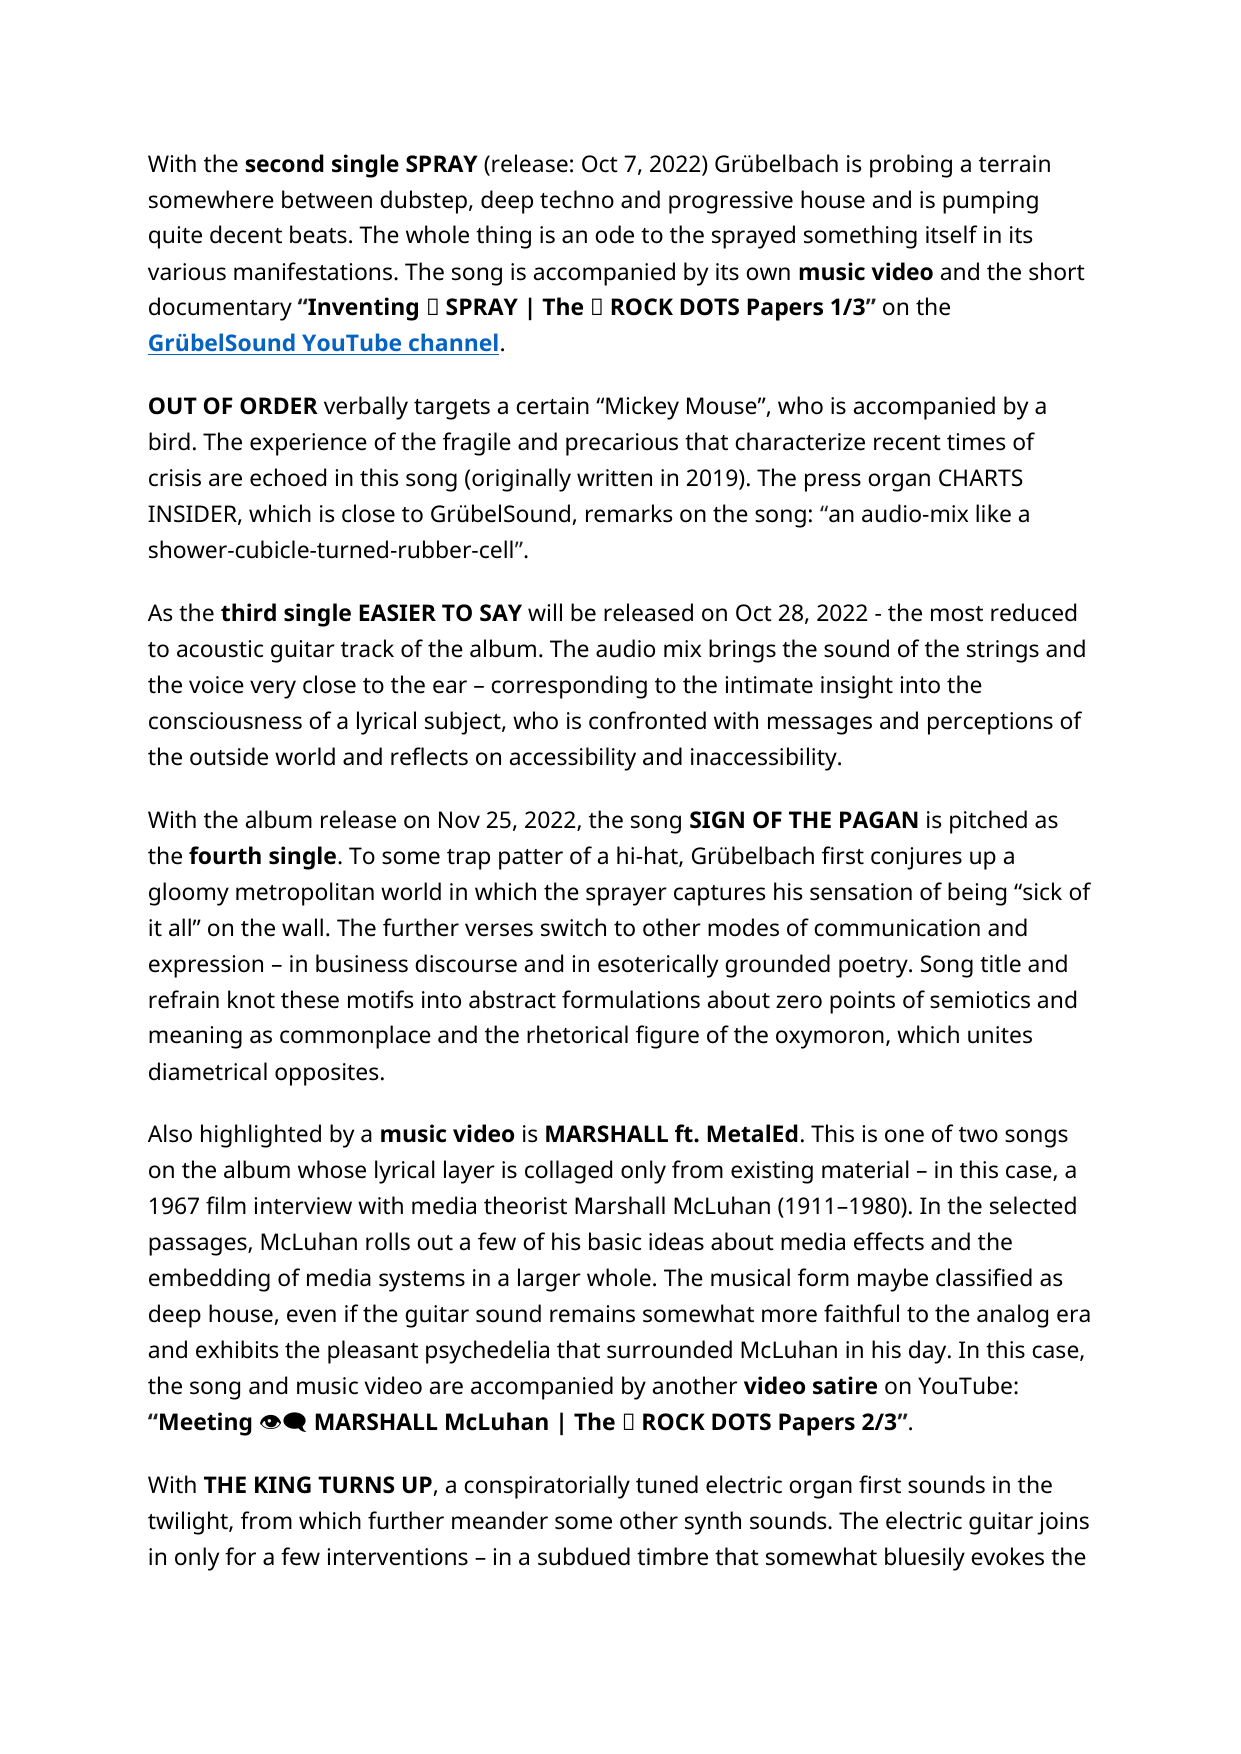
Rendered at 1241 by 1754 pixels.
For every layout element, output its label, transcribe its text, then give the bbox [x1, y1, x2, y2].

text With THE KING TURNS UP, a conspiratorially tuned electric organ first sounds in the twilight, from which further meander some other synth sounds. The electric guitar joins in only for a few interventions – in a subdued timbre that somewhat bluesily evokes the [148, 1469, 1093, 1572]
text As the third single EASIER TO SAY will be released on Oct 28, 2022 - the most reduced to acoustic guitar track of the album. The audio mix brings the sound of the strings and the voice very close to the ear – corresponding to the intimate insight into the consciousness of a lyrical subject, who is confronted with messages and perceptions of the outside world and reflects on accessibility and inaccessibility. [148, 597, 1093, 772]
text With the second single SPRAY (release: Oct 7, 2022) Grübelbach is probing a terrain somewhere between dubstep, deep techno and progressive house and is pumping quite decent beats. The whole thing is an ode to the sprayed something itself in its various manifestations. The song is accompanied by its own music video and the short documentary “Inventing 🔋 SPRAY | The ➗ ROCK DOTS Papers 1/3” on the GrübelSound YouTube channel. [148, 148, 1093, 358]
text OUT OF ORDER verbally targets a certain “Mickey Mouse”, who is accompanied by a bird. The experience of the fragile and precarious that characterize recent times of crisis are echoed in this song (originally written in 2019). The press organ CHARTS INSIDER, which is close to GrübelSound, remarks on the song: “an audio-mix like a shower-cubicle-turned-rubber-cell”. [148, 390, 1093, 565]
text Also highlighted by a music video is MARSHALL ft. MetalEd. This is one of two songs on the album whose lyrical layer is collaged only from existing material – in this case, a 1967 film interview with media theorist Marshall McLuhan (1911–1980). In the selected passages, McLuhan rolls out a few of his basic ideas about media effects and the embedding of media systems in a larger whole. The musical form maybe classified as deep house, even if the guitar sound remains somewhat more faithful to the analog era and exhibits the pleasant psychedelia that surrounded McLuhan in his day. In this case, the song and music video are accompanied by another video satire on YouTube: “Meeting 👁🗨 MARSHALL McLuhan | The ➗ ROCK DOTS Papers 2/3”. [148, 1118, 1093, 1437]
text With the album release on Nov 25, 2022, the song SIGN OF THE PAGAN is pitched as the fourth single. To some trap patter of a hi-hat, Grübelbach first conjures up a gloomy metropolitan world in which the sprayer captures his sensation of being “sick of it all” on the wall. The further verses switch to other modes of communication and expression – in business discourse and in esoterically grounded poetry. Song title and refrain knot these motifs into abstract formulations about zero points of semiotics and meaning as commonplace and the rhetorical figure of the oxymoron, which unites diametrical opposites. [148, 804, 1093, 1087]
